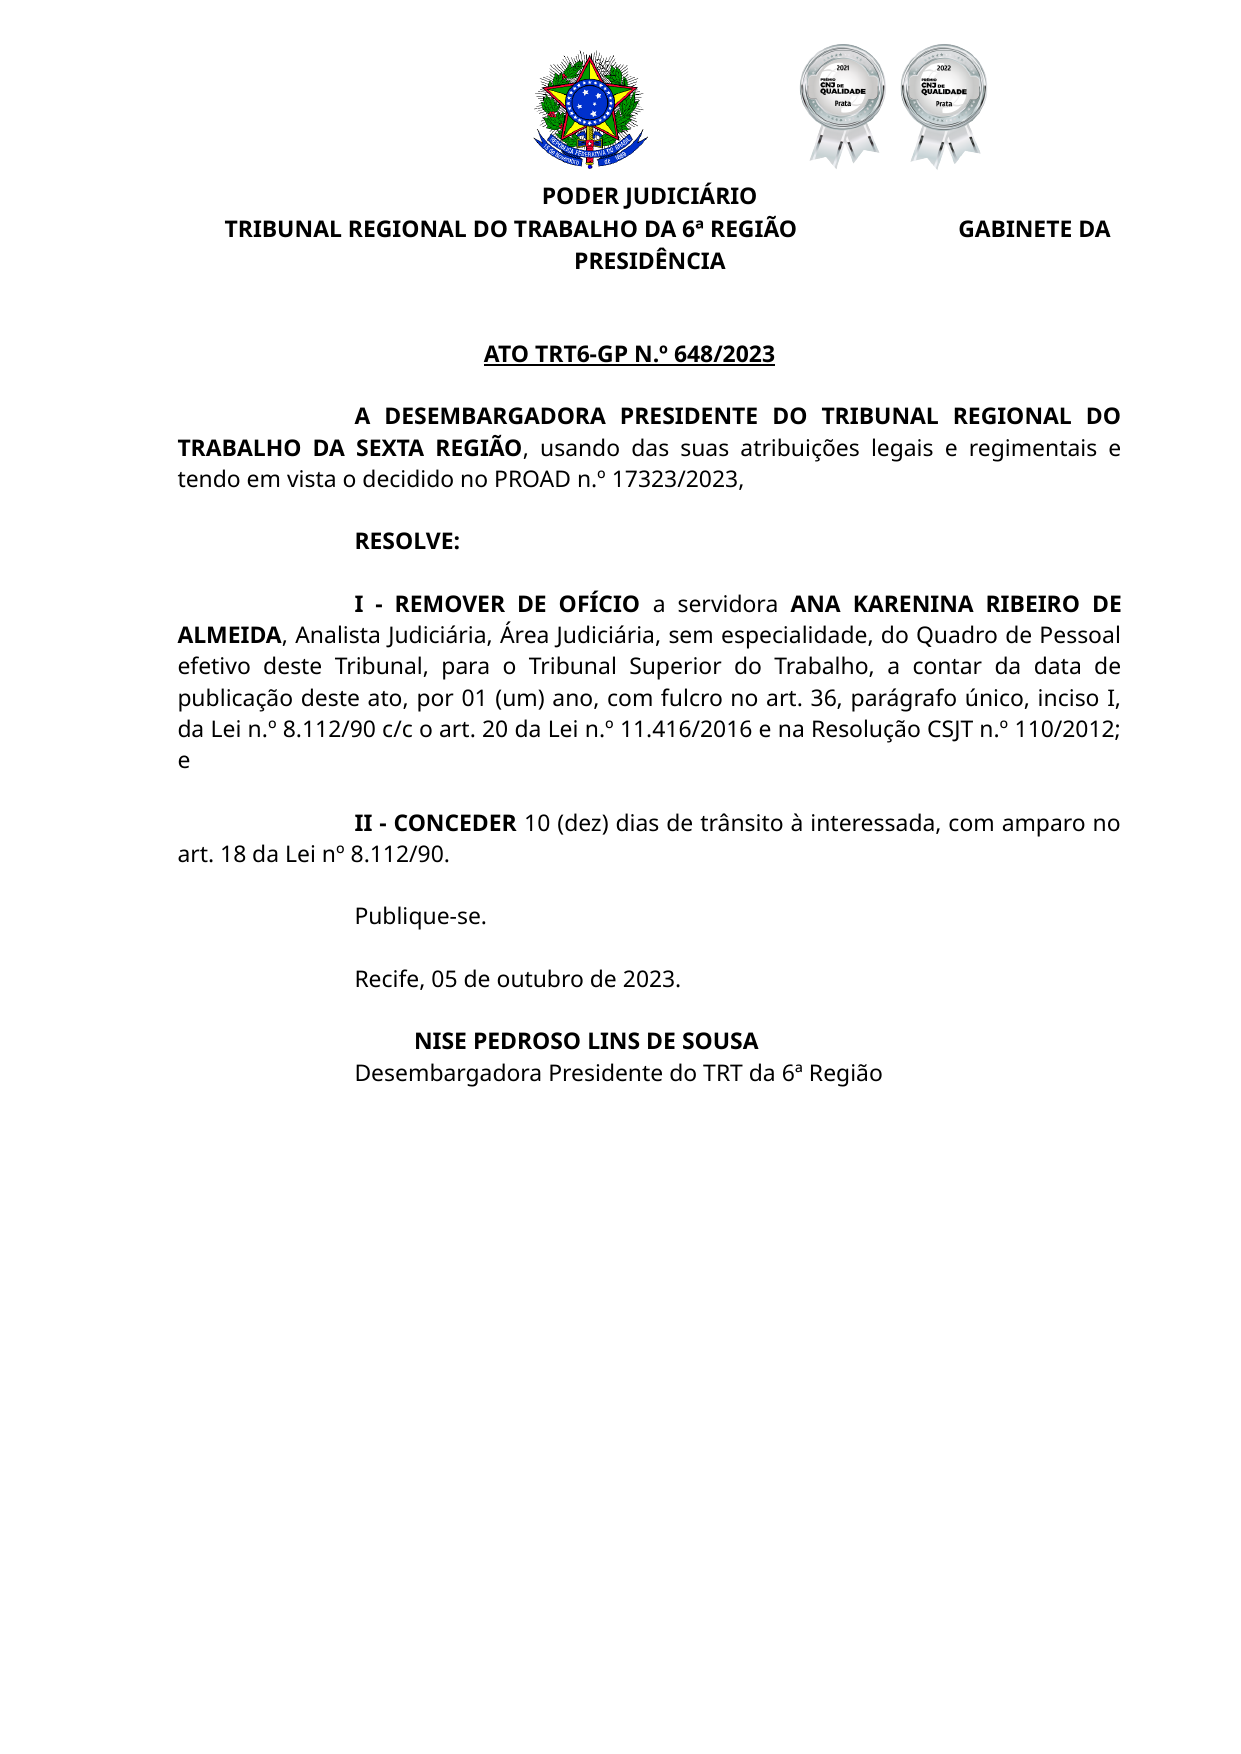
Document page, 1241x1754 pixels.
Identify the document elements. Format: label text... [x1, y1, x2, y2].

text ATO TRT6-GP N.º 648/2023 [177, 338, 1082, 369]
text Recife, 05 de outubro de 2023. [177, 963, 1122, 994]
picture [780, 43, 988, 171]
text NISE PEDROSO LINS DE SOUSA [177, 1025, 1122, 1056]
text A DESEMBARGADORA PRESIDENTE DO TRIBUNAL REGIONAL DO TRABALHO DA SEXTA REGIÃO, usando das suas atribuições legais e regimentais e tendo em vista o decidido no PROAD n.º 17323/2023, [177, 400, 1122, 494]
text Publique-se. [177, 900, 1122, 931]
picture [527, 47, 651, 171]
text Desembargadora Presidente do TRT da 6ª Região [177, 1056, 1122, 1088]
text RESOLVE: [177, 525, 1122, 556]
text II - CONCEDER 10 (dez) dias de trânsito à interessada, com amparo no art. 18 da Lei nº 8.112/90. [177, 806, 1122, 869]
text I - REMOVER DE OFÍCIO a servidora ANA KARENINA RIBEIRO DE ALMEIDA, Analista Judiciária, Área Judiciária, sem especialidade, do Quadro de Pessoal efetivo deste Tribunal, para o Tribunal Superior do Trabalho, a contar da data de publicação deste ato, por 01 (um) ano, com fulcro no art. 36, parágrafo único, inciso I, da Lei n.º 8.112/90 c/c o art. 20 da Lei n.º 11.416/2016 e na Resolução CSJT n.º 110/2012; e [177, 588, 1122, 775]
